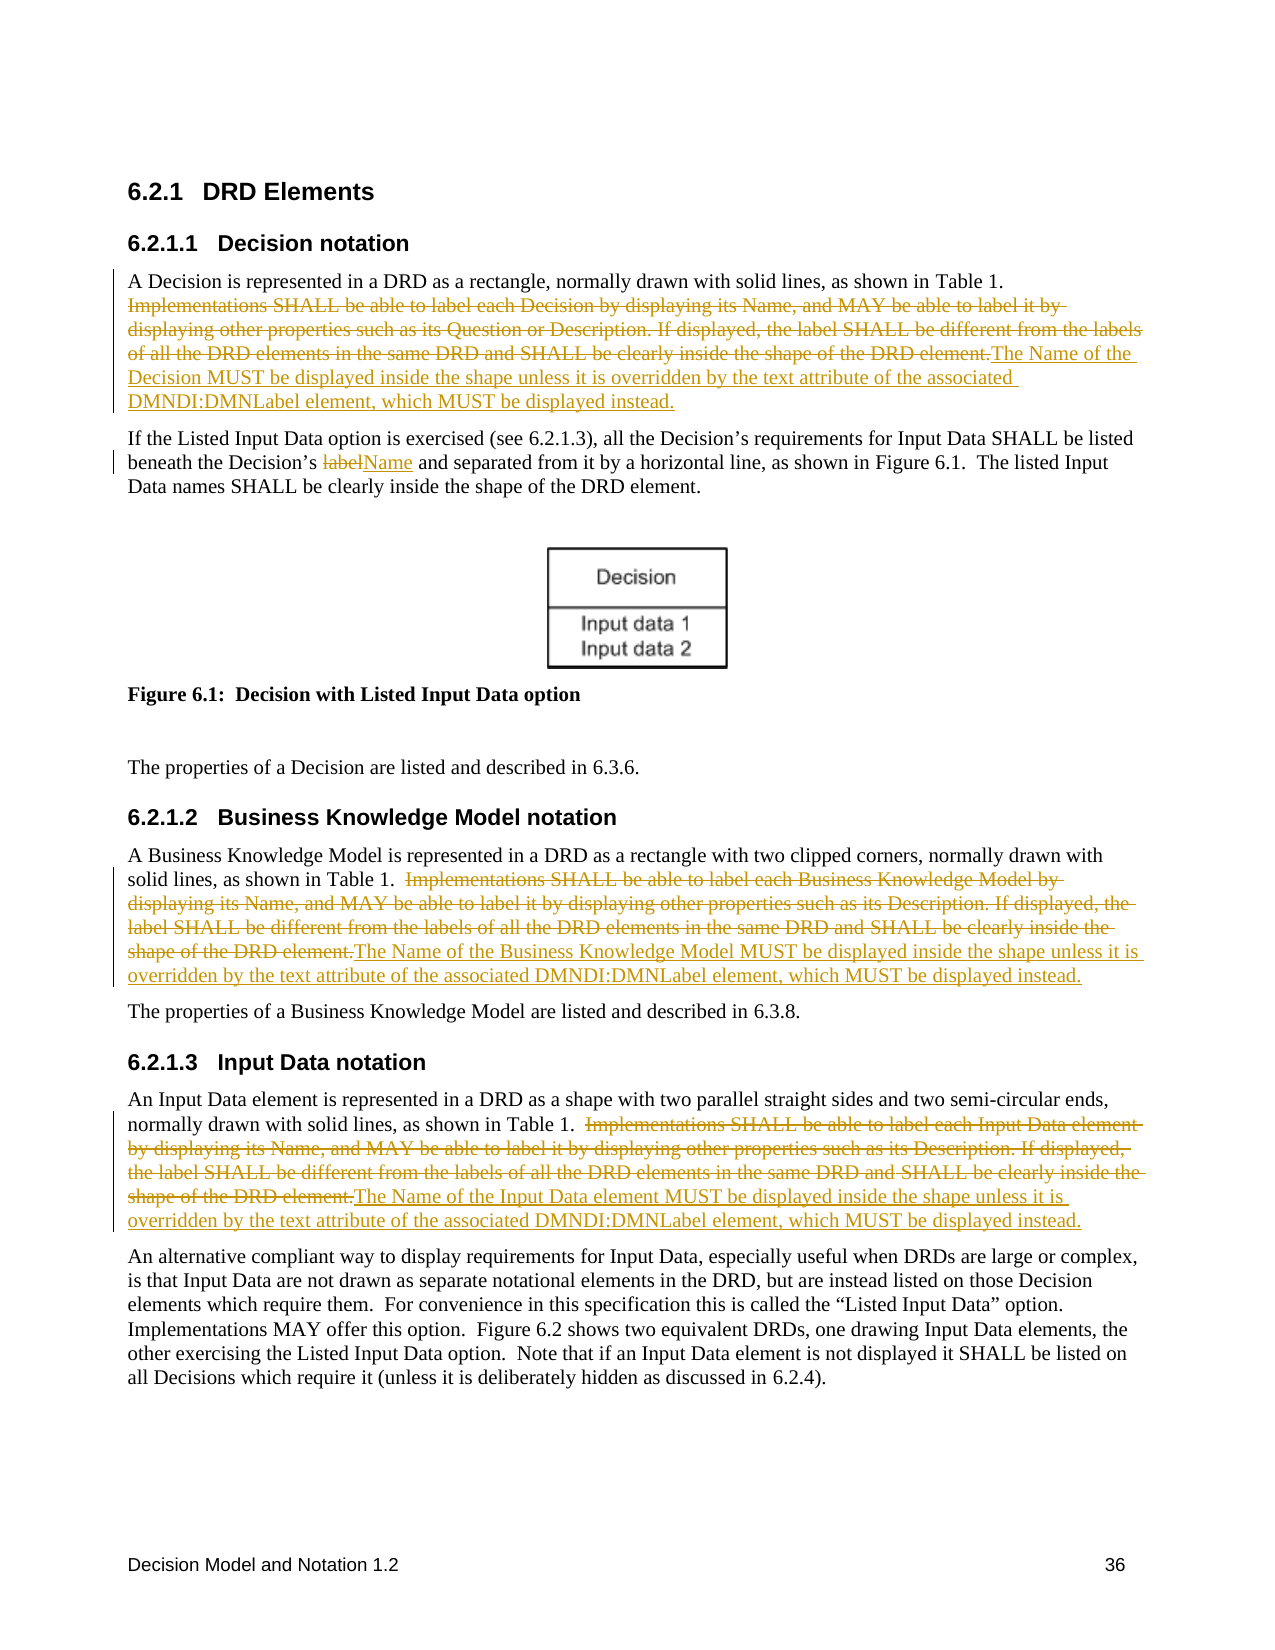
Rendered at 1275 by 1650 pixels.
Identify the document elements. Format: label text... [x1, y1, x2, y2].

text An alternative compliant way to display requirements for Input Data, especially useful when DRDs are large or complex, is that Input Data are not drawn as separate notational elements in the DRD, but are instead listed on those Decision elements which require them. For convenience in this specification this is called the “Listed Input Data” option. Implementations MAY offer this option. Figure 6.2 shows two equivalent DRDs, one drawing Input Data elements, the other exercising the Listed Input Data option. Note that if an Input Data element is not displayed it SHALL be listed on all Decisions which require it (unless it is deliberately hidden as discussed in 6.2.4). [127, 1244, 1147, 1389]
picture [547, 547, 728, 669]
subtitle Decision notation [127, 230, 1147, 257]
text A Business Knowledge Model is represented in a DRD as a rectangle with two clipped corners, normally drawn with solid lines, as shown in Table 1. The Name of the Business Knowledge Model MUST be displayed inside the shape unless it is overridden by the text attribute of the associated DMNDI:DMNLabel element, which MUST be displayed instead. [127, 843, 1147, 987]
text The properties of a Business Knowledge Model are listed and described in 6.3.8. [127, 999, 1147, 1023]
text The properties of a Decision are listed and described in 6.3.6. [127, 755, 1147, 779]
text An Input Data element is represented in a DRD as a shape with two parallel straight sides and two semi-circular ends, normally drawn with solid lines, as shown in Table 1. The Name of the Input Data element MUST be displayed inside the shape unless it is overridden by the text attribute of the associated DMNDI:DMNLabel element, which MUST be displayed instead. [127, 1087, 1147, 1232]
subtitle Input Data notation [127, 1048, 1147, 1075]
subtitle Business Knowledge Model notation [127, 804, 1147, 830]
subtitle DRD Elements [127, 176, 1147, 205]
text A Decision is represented in a DRD as a rectangle, normally drawn with solid lines, as shown in Table 1. The Name of the Decision MUST be displayed inside the shape unless it is overridden by the text attribute of the associated DMNDI:DMNLabel element, which MUST be displayed instead. [127, 269, 1147, 413]
text Figure 6.1: Decision with Listed Input Data option [127, 682, 1147, 706]
text If the Listed Input Data option is exercised (see 6.2.1.3), all the Decision’s requirements for Input Data SHALL be listed beneath the Decision’s Name and separated from it by a horizontal line, as shown in Figure 6.1. The listed Input Data names SHALL be clearly inside the shape of the DRD element. [127, 426, 1147, 498]
